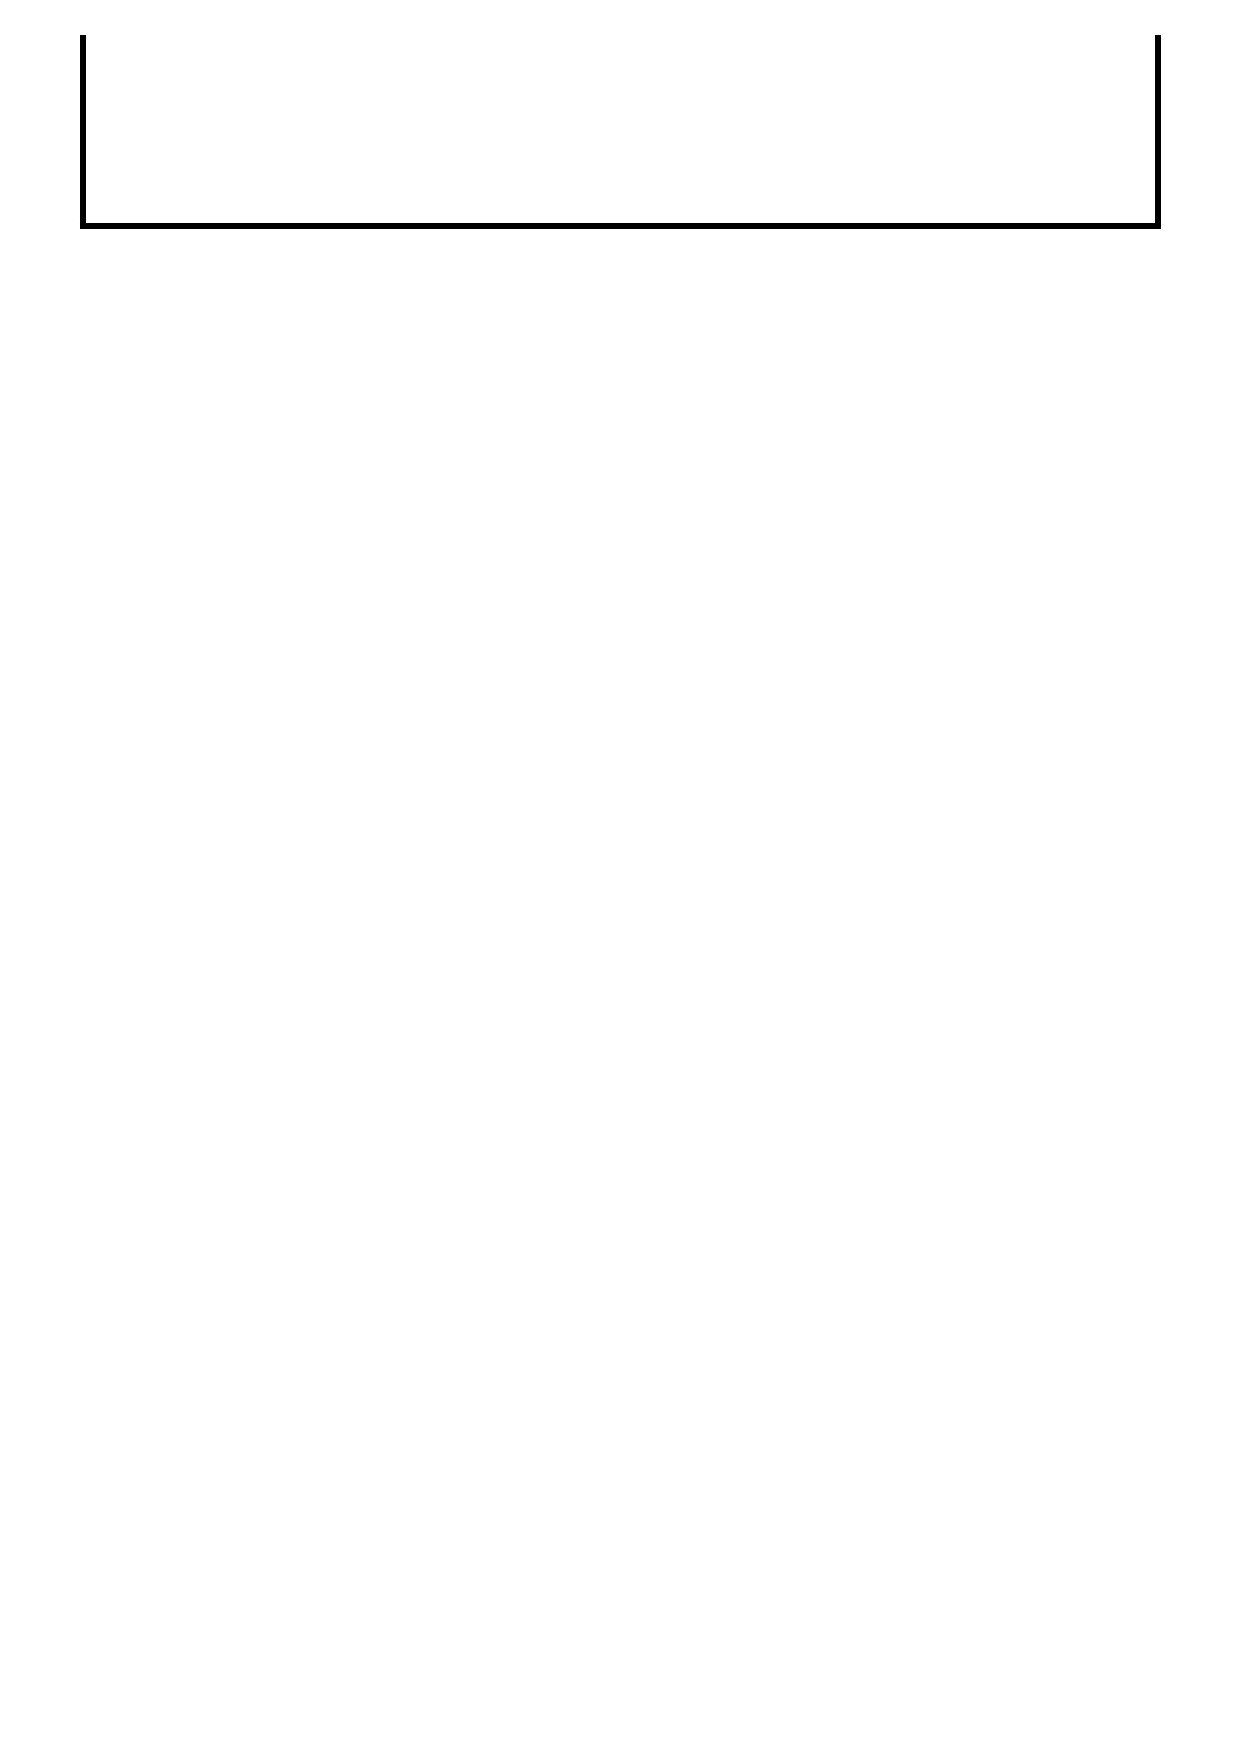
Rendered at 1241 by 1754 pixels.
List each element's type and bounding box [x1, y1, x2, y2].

table_cell [86, 35, 637, 98]
table_cell [86, 160, 637, 223]
table_cell [637, 98, 1155, 160]
table_cell [637, 35, 1155, 98]
table_cell [637, 160, 1155, 223]
table_cell [86, 98, 637, 160]
